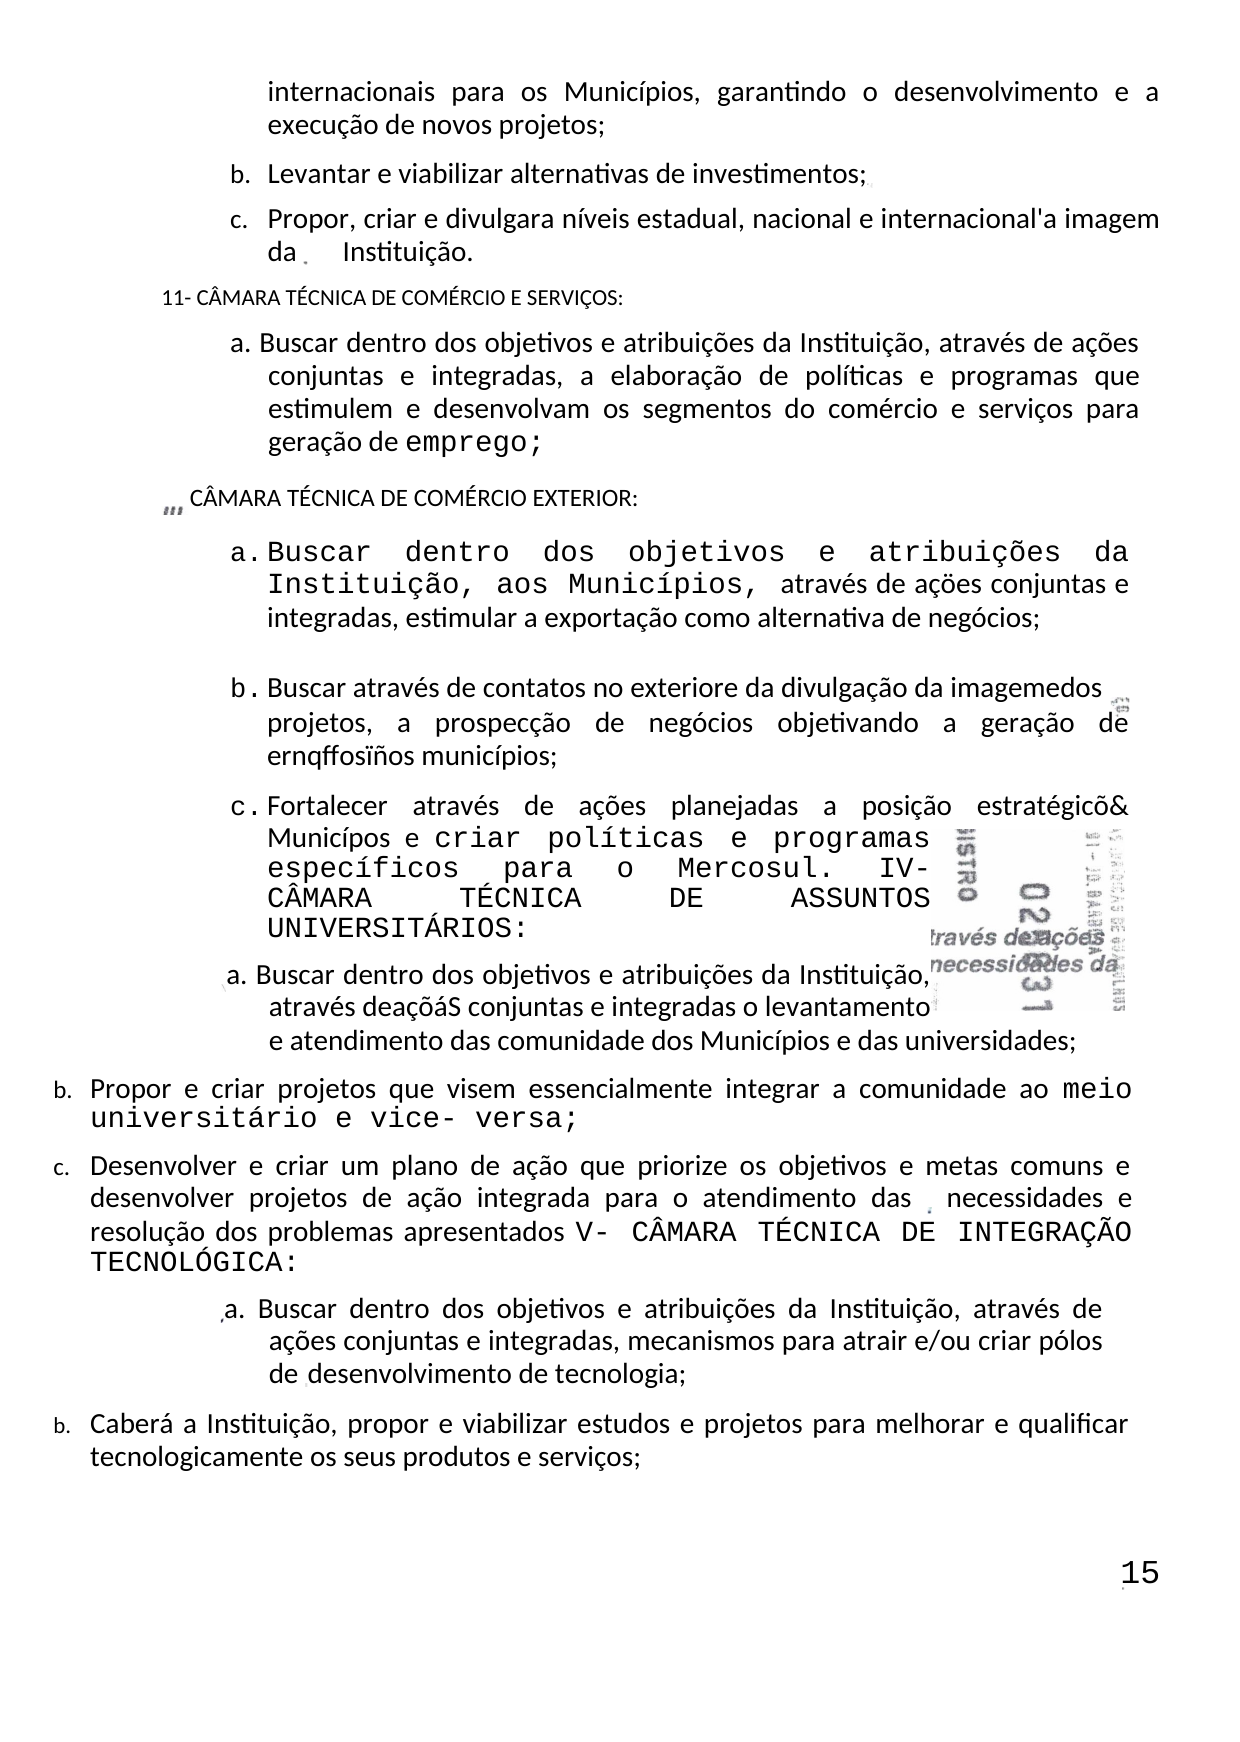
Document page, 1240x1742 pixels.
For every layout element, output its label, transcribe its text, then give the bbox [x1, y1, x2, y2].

list Caberá a Instituição, propor e viabilizar estudos e projetos para melhorar e qualificar tecnologicamente os seus produtos e serviços; [53, 1407, 1129, 1473]
list Propor, criar e divulgara níveis estadual, nacional e internacional'a imagem da Instituição. [230, 202, 1161, 268]
list Levantar e viabilizar alternativas de investimentos; [230, 157, 1161, 190]
list Fortalecer através de ações planejadas a posição estratégicõ& Municípos e criar políticas e programas específicos para o Mercosul. IV- CÂMARA TÉCNICA DE ASSUNTOS UNIVERSITÁRIOS: [230, 789, 1129, 947]
text a. Buscar dentro dos objetivos e atribuições da Instituição, através deaçõáS conjuntas e integradas o levantamento e atendimento das comunidade dos Municípios e das universidades; [221, 957, 1103, 1057]
list Buscar através de contatos no exteriore da divulgação da imagemedos projetos, a prospecção de negócios objetivando a geração de ernqffosïños municípios; [230, 662, 1129, 773]
text CÂMARA TÉCNICA DE COMÉRCIO EXTERIOR: [161, 474, 1159, 514]
list Propor e criar projetos que visem essencialmente integrar a comunidade ao meio universitário e vice- versa; [53, 1071, 1132, 1136]
text a. Buscar dentro dos objetivos e atribuições da Instituição, através de ações conjuntas e integradas, a elaboração de políticas e programas que estimulem e desenvolvam os segmentos do comércio e serviços para geração de emprego; [230, 326, 1141, 460]
text a. Buscar dentro dos objetivos e atribuições da Instituição, através de ações conjuntas e integradas, mecanismos para atrair e/ou criar pólos de desenvolvimento de tecnologia; [221, 1292, 1103, 1391]
text 11- CÂMARA TÉCNICA DE COMÉRCIO E SERVIÇOS: [161, 283, 1162, 311]
list Desenvolver e criar um plano de ação que priorize os objetivos e metas comuns e desenvolver projetos de ação integrada para o atendimento das necessidades e resolução dos problemas apresentados V- CÂMARA TÉCNICA DE INTEGRAÇÃO TECNOLÓGICA: [53, 1149, 1132, 1280]
list internacionais para os Municípios, garantindo o desenvolvimento e a execução de novos projetos; [230, 75, 1161, 141]
list Buscar dentro dos objetivos e atribuições da Instituição, aos Municípios, através de açöes conjuntas e integradas, estimular a exportação como alternativa de negócios; [230, 537, 1129, 635]
